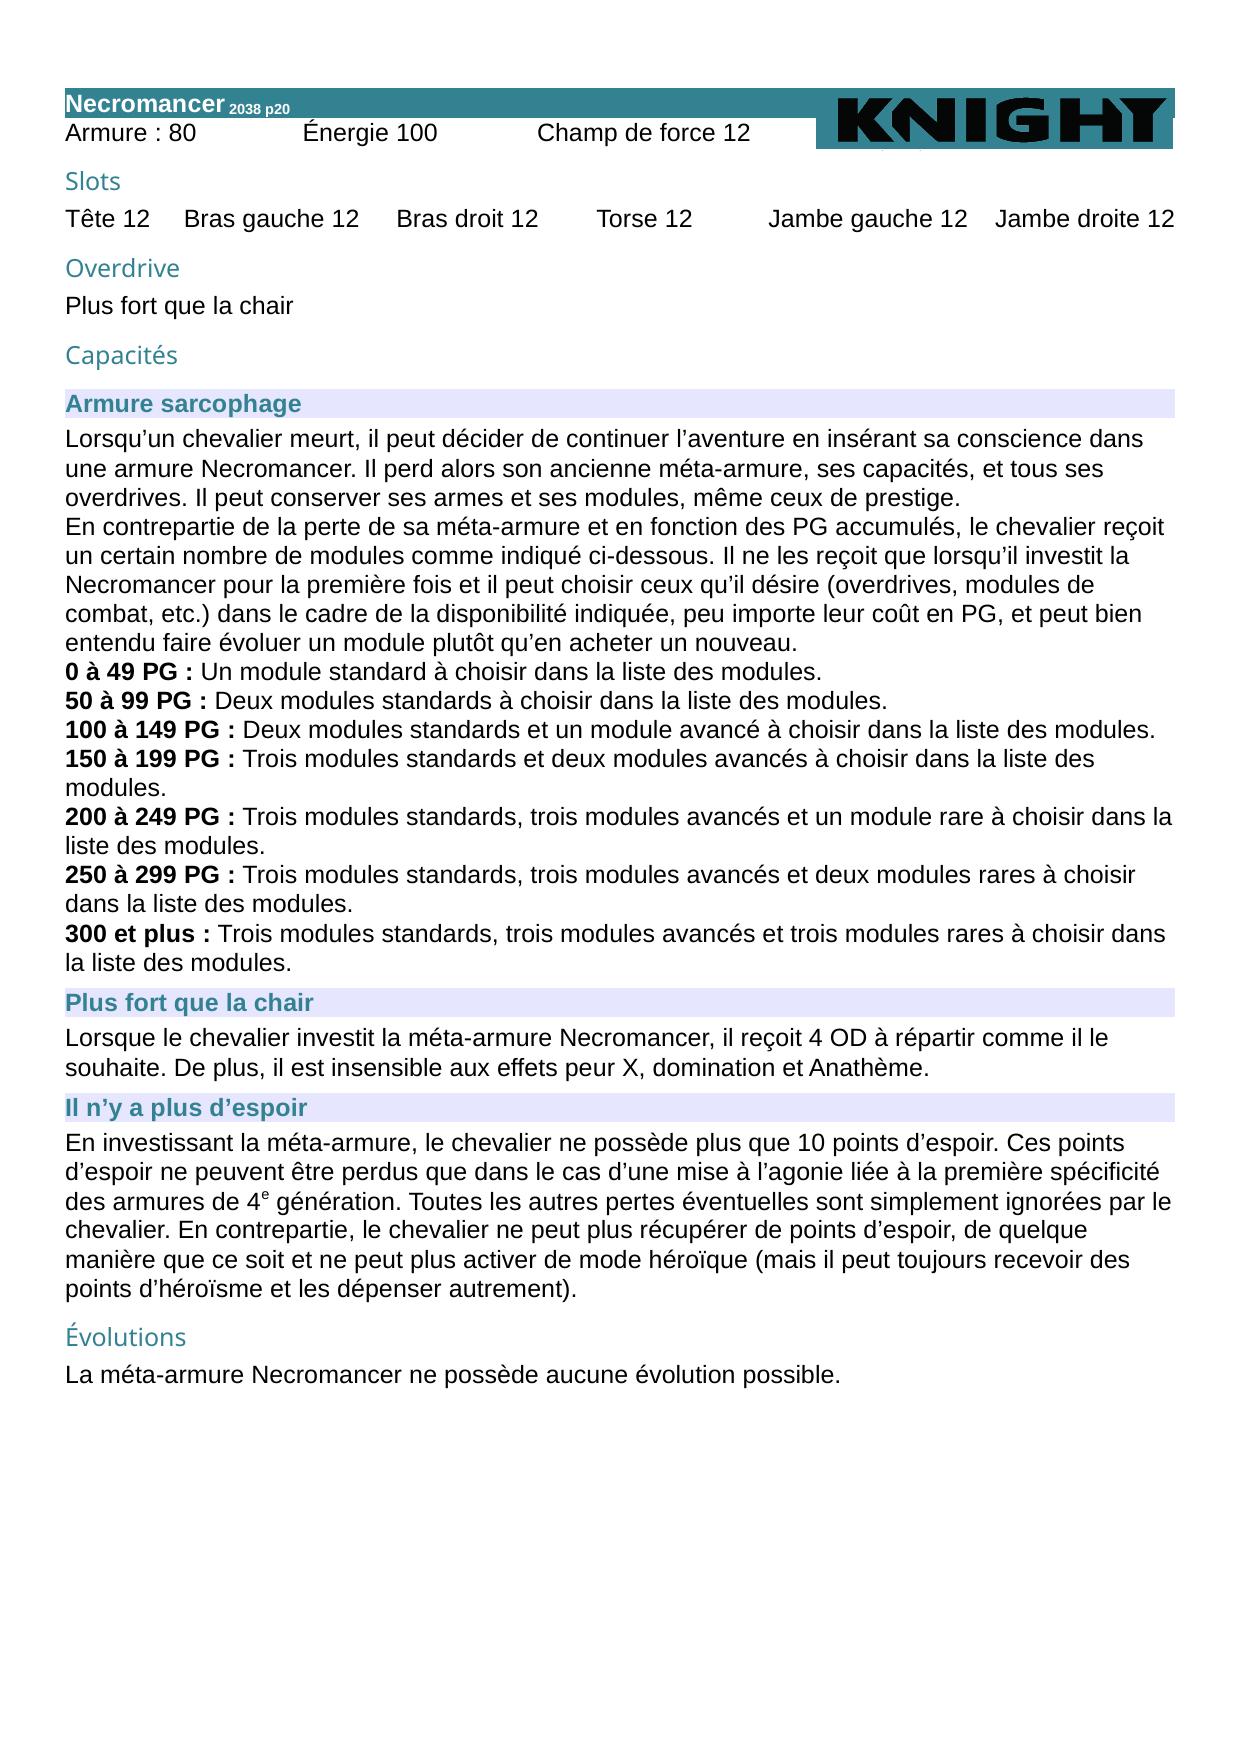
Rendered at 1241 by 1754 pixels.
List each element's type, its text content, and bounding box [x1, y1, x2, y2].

picture [815, 88, 1176, 151]
text Armure : 80 Énergie 100 Champ de force 12 [65, 118, 815, 147]
text Lorsqu’un chevalier meurt, il peut décider de continuer l’aventure en insérant sa conscience dans une armure Necromancer. Il perd alors son ancienne méta-armure, ses capacités, et tous ses overdrives. Il peut conserver ses armes et ses modules, même ceux de prestige. [65, 424, 1175, 512]
text 200 à 249 PG : Trois modules standards, trois modules avancés et un module rare à choisir dans la liste des modules. [65, 802, 1175, 860]
text En contrepartie de la perte de sa méta-armure et en fonction des PG accumulés, le chevalier reçoit un certain nombre de modules comme indiqué ci-dessous. Il ne les reçoit que lorsqu’il investit la Necromancer pour la première fois et il peut choisir ceux qu’il désire (overdrives, modules de combat, etc.) dans le cadre de la disponibilité indiquée, peu importe leur coût en PG, et peut bien entendu faire évoluer un module plutôt qu’en acheter un nouveau. [65, 512, 1175, 657]
text Plus fort que la chair [65, 291, 1175, 320]
subtitle Évolutions [65, 1320, 1175, 1354]
subtitle Overdrive [65, 251, 1175, 285]
subtitle Il n’y a plus d’espoir [65, 1093, 1175, 1122]
text 250 à 299 PG : Trois modules standards, trois modules avancés et deux modules rares à choisir dans la liste des modules. [65, 860, 1175, 918]
text 150 à 199 PG : Trois modules standards et deux modules avancés à choisir dans la liste des modules. [65, 744, 1175, 802]
subtitle Armure sarcophage [65, 389, 1175, 418]
text 100 à 149 PG : Deux modules standards et un module avancé à choisir dans la liste des modules. [65, 715, 1175, 744]
text Lorsque le chevalier investit la méta-armure Necromancer, il reçoit 4 OD à répartir comme il le souhaite. De plus, il est insensible aux effets peur X, domination et Anathème. [65, 1023, 1175, 1081]
subtitle Capacités [65, 338, 1175, 372]
text 50 à 99 PG : Deux modules standards à choisir dans la liste des modules. [65, 686, 1175, 715]
subtitle Necromancer 2038 p20 [65, 88, 815, 118]
subtitle Slots [65, 164, 1175, 198]
text En investissant la méta-armure, le chevalier ne possède plus que 10 points d’espoir. Ces points d’espoir ne peuvent être perdus que dans le cas d’une mise à l’agonie liée à la première spécificité des armures de 4e génération. Toutes les autres pertes éventuelles sont simplement ignorées par le chevalier. En contrepartie, le chevalier ne peut plus récupérer de points d’espoir, de quelque manière que ce soit et ne peut plus activer de mode héroïque (mais il peut toujours recevoir des points d’héroïsme et les dépenser autrement). [65, 1128, 1175, 1303]
text 300 et plus : Trois modules standards, trois modules avancés et trois modules rares à choisir dans la liste des modules. [65, 918, 1175, 977]
text 0 à 49 PG : Un module standard à choisir dans la liste des modules. [65, 657, 1175, 686]
subtitle Plus fort que la chair [65, 988, 1175, 1017]
text Tête 12 Bras gauche 12 Bras droit 12 Torse 12 Jambe gauche 12 Jambe droite 12 [65, 204, 1175, 233]
text La méta-armure Necromancer ne possède aucune évolution possible. [65, 1360, 1175, 1389]
